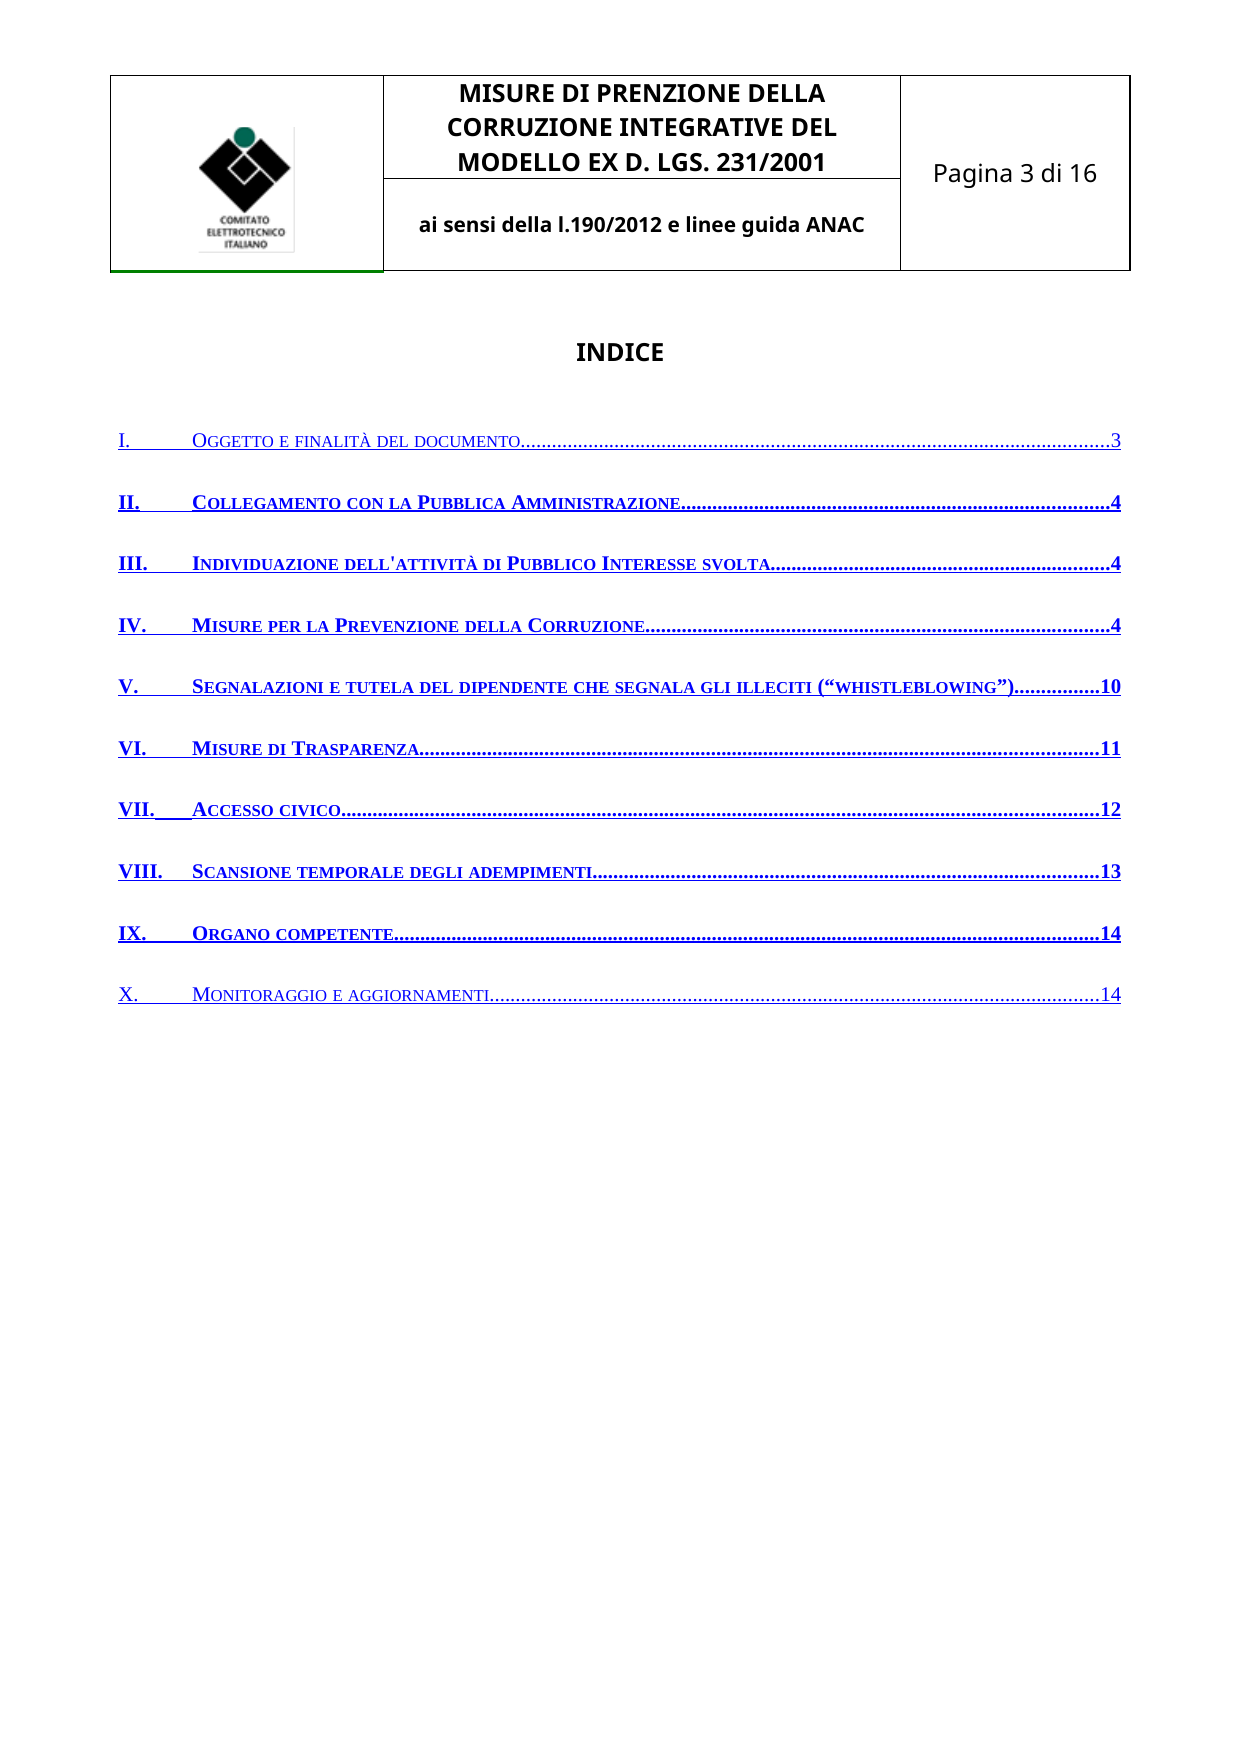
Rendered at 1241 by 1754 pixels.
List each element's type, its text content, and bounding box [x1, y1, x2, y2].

text III. Individuazione dell'attività di Pubblico Interesse svolta 4 [118, 551, 1122, 575]
text IV. Misure per la Prevenzione della Corruzione 4 [118, 613, 1122, 637]
text I. Oggetto e finalità del documento 3 [118, 428, 1122, 452]
text INDICE [118, 335, 1122, 369]
picture [198, 127, 296, 254]
text IX. Organo competente 14 [118, 921, 1122, 944]
text VIII. Scansione temporale degli adempimenti 13 [118, 859, 1122, 883]
text VI. Misure di Trasparenza 11 [118, 736, 1122, 760]
text V. Segnalazioni e tutela del dipendente che segnala gli illeciti (“whistleblowing”) 10 [118, 674, 1122, 698]
text II. Collegamento con la Pubblica Amministrazione 4 [118, 489, 1122, 514]
text VII. Accesso civico 12 [118, 797, 1122, 821]
text X. Monitoraggio e aggiornamenti 14 [118, 982, 1122, 1006]
